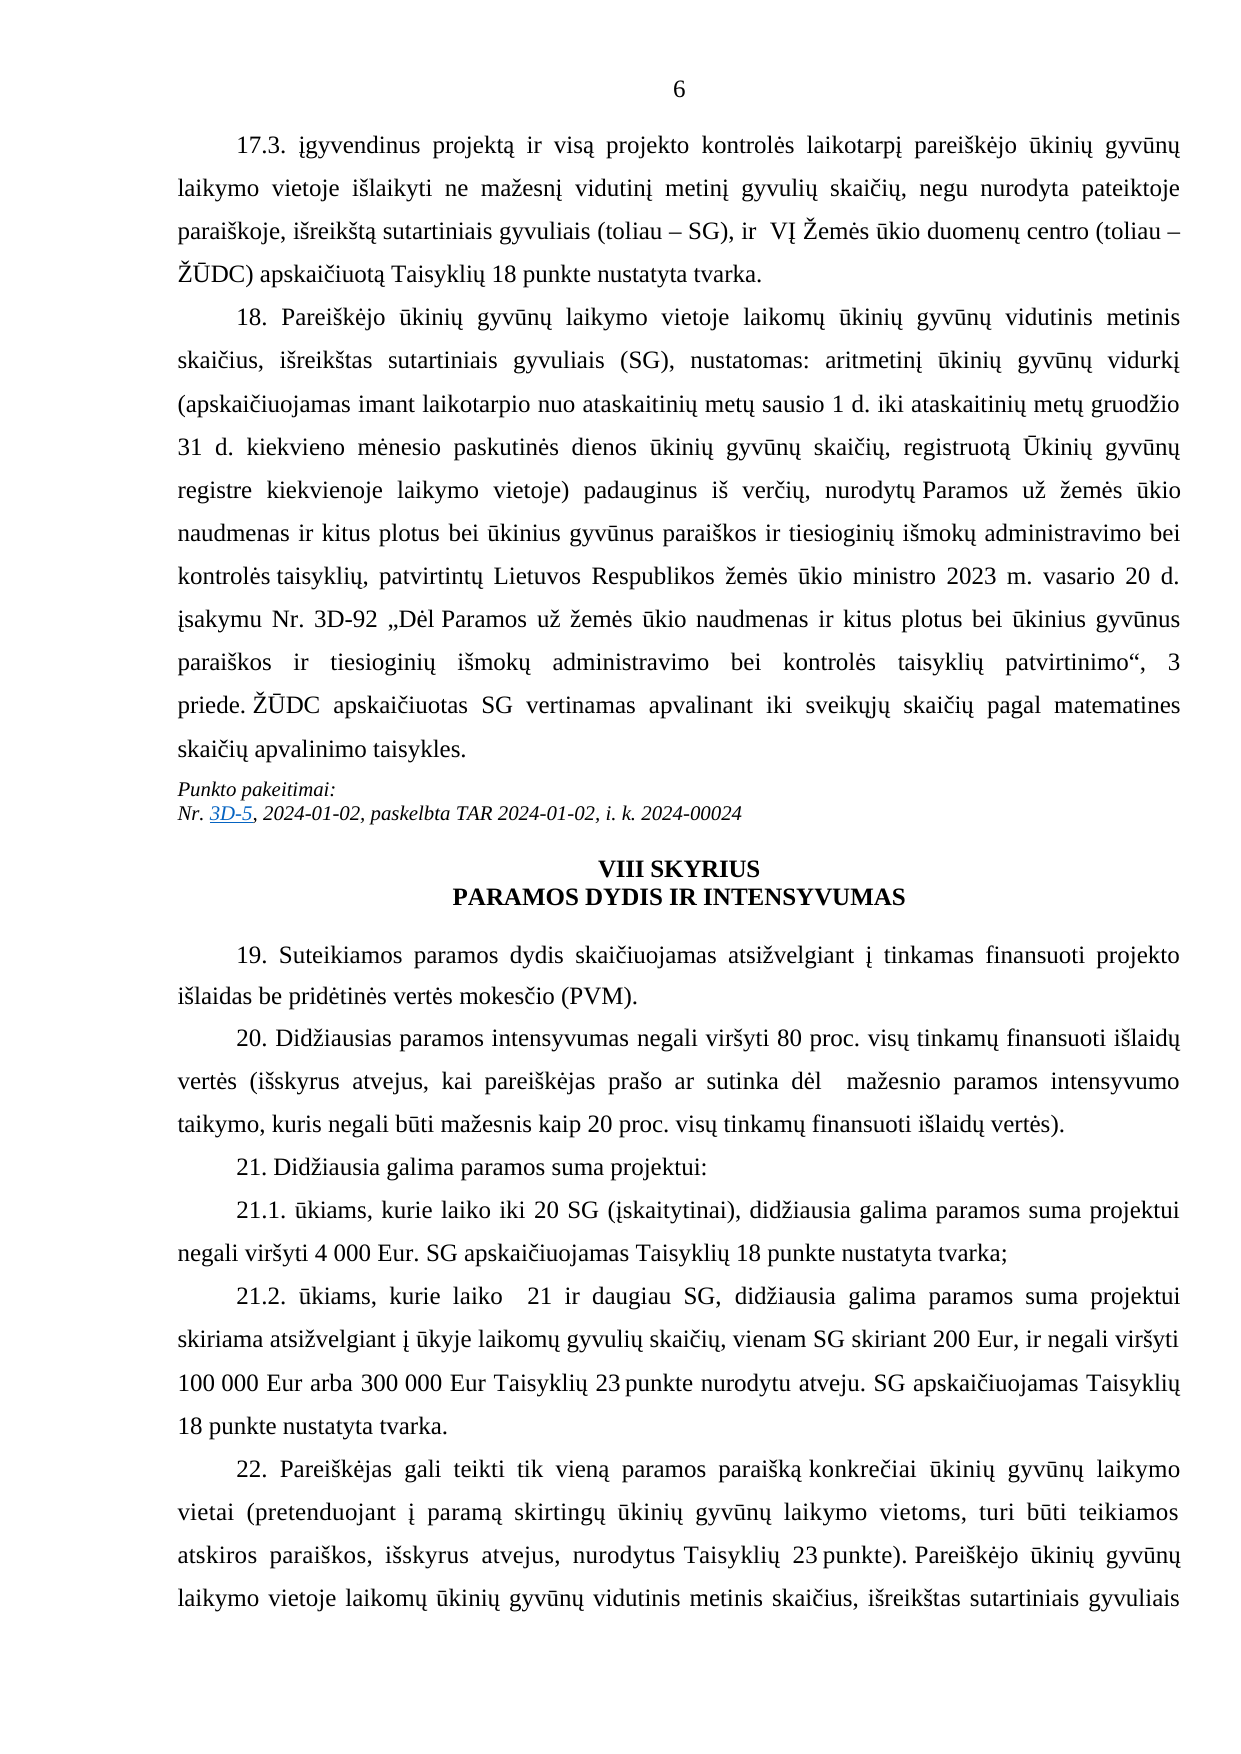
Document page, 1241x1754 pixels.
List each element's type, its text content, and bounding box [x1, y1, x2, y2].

text 17.3. įgyvendinus projektą ir visą projekto kontrolės laikotarpį pareiškėjo ūkinių gyvūnų laikymo vietoje išlaikyti ne mažesnį vidutinį metinį gyvulių skaičių, negu nurodyta pateiktoje paraiškoje, išreikštą sutartiniais gyvuliais (toliau – SG), ir VĮ Žemės ūkio duomenų centro (toliau – ŽŪDC) apskaičiuotą Taisyklių 18 punkte nustatyta tvarka. [177, 130, 1181, 288]
text 22. Pareiškėjas gali teikti tik vieną paramos paraišką konkrečiai ūkinių gyvūnų laikymo vietai (pretenduojant į paramą skirtingų ūkinių gyvūnų laikymo vietoms, turi būti teikiamos atskiros paraiškos, išskyrus atvejus, nurodytus Taisyklių 23 punkte). Pareiškėjo ūkinių gyvūnų laikymo vietoje laikomų ūkinių gyvūnų vidutinis metinis skaičius, išreikštas sutartiniais gyvuliais [177, 1454, 1181, 1612]
text 21.1. ūkiams, kurie laiko iki 20 SG (įskaitytinai), didžiausia galima paramos suma projektui negali viršyti 4 000 Eur. SG apskaičiuojamas Taisyklių 18 punkte nustatyta tvarka; [177, 1195, 1181, 1267]
text 18. Pareiškėjo ūkinių gyvūnų laikymo vietoje laikomų ūkinių gyvūnų vidutinis metinis skaičius, išreikštas sutartiniais gyvuliais (SG), nustatomas: aritmetinį ūkinių gyvūnų vidurkį (apskaičiuojamas imant laikotarpio nuo ataskaitinių metų sausio 1 d. iki ataskaitinių metų gruodžio 31 d. kiekvieno mėnesio paskutinės dienos ūkinių gyvūnų skaičių, registruotą Ūkinių gyvūnų registre kiekvienoje laikymo vietoje) padauginus iš verčių, nurodytų Paramos už žemės ūkio naudmenas ir kitus plotus bei ūkinius gyvūnus paraiškos ir tiesioginių išmokų administravimo bei kontrolės taisyklių, patvirtintų Lietuvos Respublikos žemės ūkio ministro 2023 m. vasario 20 d. įsakymu Nr. 3D-92 „Dėl Paramos už žemės ūkio naudmenas ir kitus plotus bei ūkinius gyvūnus paraiškos ir tiesioginių išmokų administravimo bei kontrolės taisyklių patvirtinimo“, 3 priede. ŽŪDC apskaičiuotas SG vertinamas apvalinant iki sveikųjų skaičių pagal matematines skaičių apvalinimo taisykles. [177, 302, 1181, 762]
text 19. Suteikiamos paramos dydis skaičiuojamas atsižvelgiant į tinkamas finansuoti projekto išlaidas be pridėtinės vertės mokesčio (PVM). [177, 940, 1181, 1010]
text Punkto pakeitimai: [177, 777, 1181, 801]
text 21. Didžiausia galima paramos suma projektui: [177, 1152, 1181, 1181]
text Nr. 3D-5, 2024-01-02, paskelbta TAR 2024-01-02, i. k. 2024-00024 [177, 801, 1181, 825]
text 20. Didžiausias paramos intensyvumas negali viršyti 80 proc. visų tinkamų finansuoti išlaidų vertės (išskyrus atvejus, kai pareiškėjas prašo ar sutinka dėl mažesnio paramos intensyvumo taikymo, kuris negali būti mažesnis kaip 20 proc. visų tinkamų finansuoti išlaidų vertės). [177, 1023, 1181, 1138]
text VIII SKYRIUS [177, 854, 1181, 882]
text PARAMOS DYDIS IR INTENSYVUMAS [177, 882, 1181, 911]
text 21.2. ūkiams, kurie laiko 21 ir daugiau SG, didžiausia galima paramos suma projektui skiriama atsižvelgiant į ūkyje laikomų gyvulių skaičių, vienam SG skiriant 200 Eur, ir negali viršyti 100 000 Eur arba 300 000 Eur Taisyklių 23 punkte nurodytu atveju. SG apskaičiuojamas Taisyklių 18 punkte nustatyta tvarka. [177, 1281, 1181, 1439]
